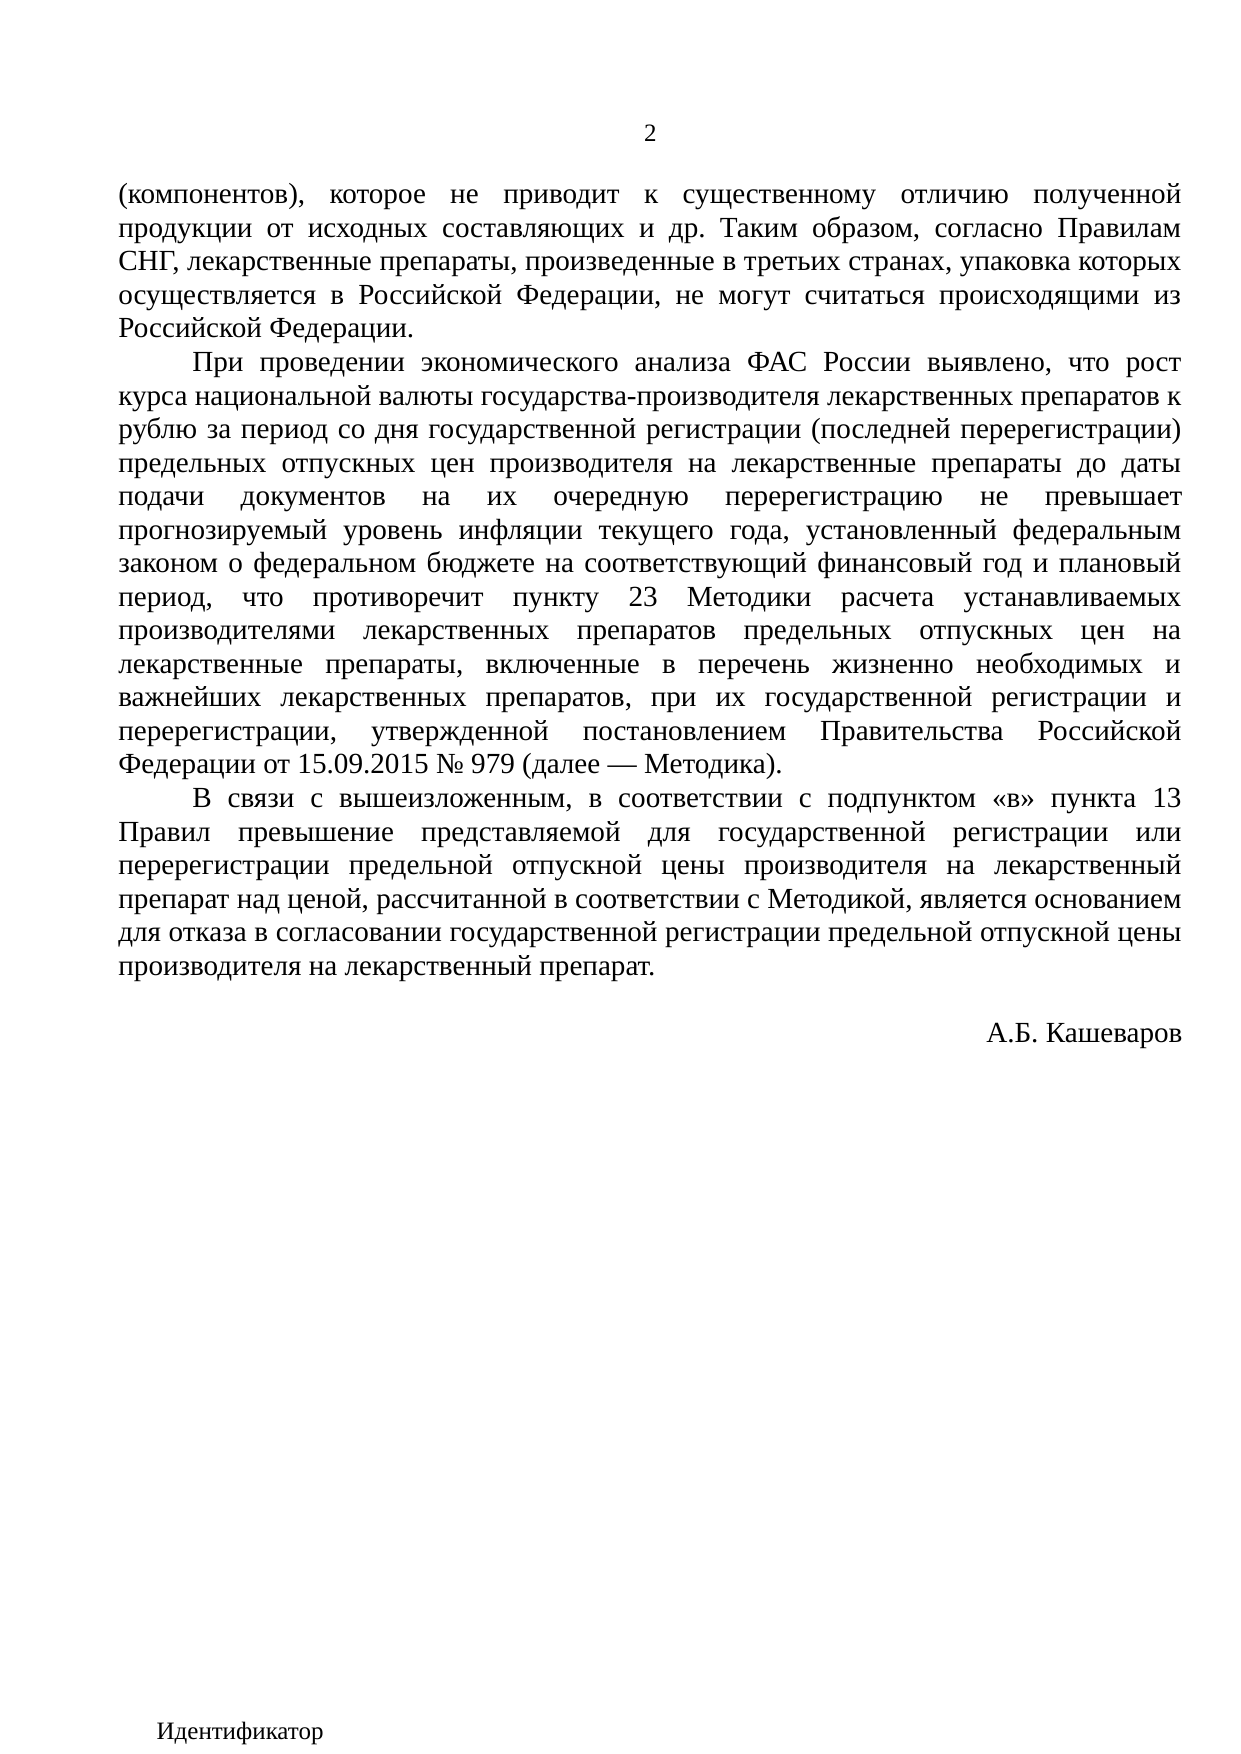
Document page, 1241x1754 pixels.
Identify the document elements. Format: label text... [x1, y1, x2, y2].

text В связи с вышеизложенным, в соответствии с подпунктом «в» пункта 13 Правил превышение представляемой для государственной регистрации или перерегистрации предельной отпускной цены производителя на лекарственный препарат над ценой, рассчитанной в соответствии с Методикой, является основанием для отказа в согласовании государственной регистрации предельной отпускной цены производителя на лекарственный препарат. [118, 780, 1182, 981]
text А.Б. Кашеваров [118, 1015, 1182, 1048]
text (компонентов), которое не приводит к существенному отличию полученной продукции от исходных составляющих и др. Таким образом, согласно Правилам СНГ, лекарственные препараты, произведенные в третьих странах, упаковка которых осуществляется в Российской Федерации, не могут считаться происходящими из Российской Федерации. [118, 176, 1182, 344]
text При проведении экономического анализа ФАС России выявлено, что рост курса национальной валюты государства-производителя лекарственных препаратов к рублю за период со дня государственной регистрации (последней перерегистрации) предельных отпускных цен производителя на лекарственные препараты до даты подачи документов на их очередную перерегистрацию не превышает прогнозируемый уровень инфляции текущего года, установленный федеральным законом о федеральном бюджете на соответствующий финансовый год и плановый период, что противоречит пункту 23 Методики расчета устанавливаемых производителями лекарственных препаратов предельных отпускных цен на лекарственные препараты, включенные в перечень жизненно необходимых и важнейших лекарственных препаратов, при их государственной регистрации и перерегистрации, утвержденной постановлением Правительства Российской Федерации от 15.09.2015 № 979 (далее — Методика). [118, 344, 1182, 780]
